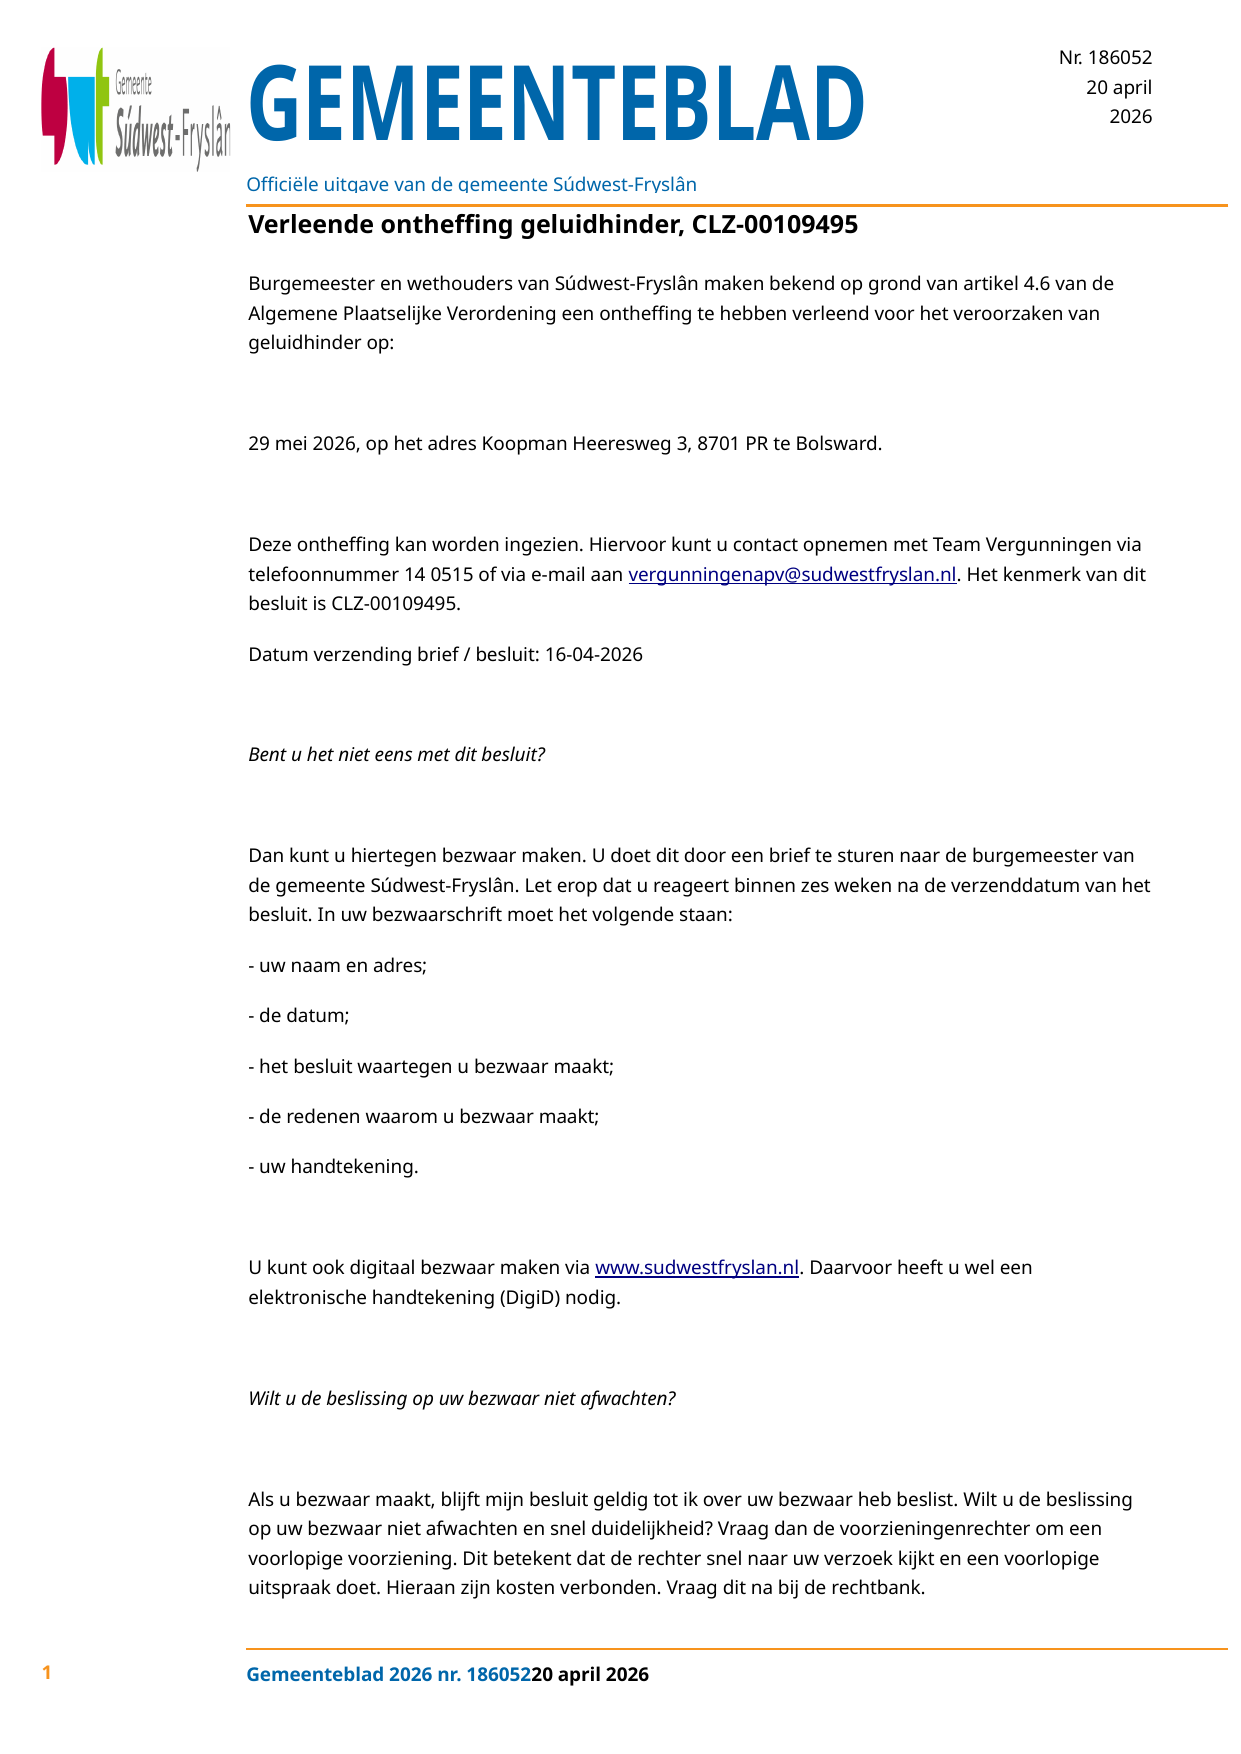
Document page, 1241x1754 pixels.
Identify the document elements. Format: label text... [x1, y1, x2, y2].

text - uw handtekening. [248, 1154, 1152, 1179]
text Bent u het niet eens met dit besluit? [248, 742, 1152, 767]
text - uw naam en adres; [248, 952, 1152, 978]
picture [41, 47, 231, 172]
text Als u bezwaar maakt, blijft mijn besluit geldig tot ik over uw bezwaar heb beslist. Wilt u de beslissing op uw bezwaar niet afwachten en snel duidelijkheid? Vraag dan de voorzieningenrechter om een voorlopige voorziening. Dit betekent dat de rechter snel naar uw verzoek kijkt en een voorlopige uitspraak doet. Hieraan zijn kosten verbonden. Vraag dit na bij de rechtbank. [248, 1486, 1152, 1600]
text - de redenen waarom u bezwaar maakt; [248, 1103, 1152, 1129]
text - het besluit waartegen u bezwaar maakt; [248, 1053, 1152, 1078]
text U kunt ook digitaal bezwaar maken via www.sudwestfryslan.nl. Daarvoor heeft u wel een elektronische handtekening (DigiD) nodig. [248, 1254, 1152, 1310]
text Dan kunt u hiertegen bezwaar maken. U doet dit door een brief te sturen naar de burgemeester van de gemeente Súdwest-Fryslân. Let erop dat u reageert binnen zes weken na de verzenddatum van het besluit. In uw bezwaarschrift moet het volgende staan: [248, 842, 1152, 927]
text - de datum; [248, 1002, 1152, 1028]
text Deze ontheffing kan worden ingezien. Hiervoor kunt u contact opnemen met Team Vergunningen via telefoonnummer 14 0515 of via e-mail aan vergunningenapv@sudwestfryslan.nl. Het kenmerk van dit besluit is CLZ-00109495. [248, 531, 1152, 616]
text Burgemeester en wethouders van Súdwest-Fryslân maken bekend op grond van artikel 4.6 van de Algemene Plaatselijke Verordening een ontheffing te hebben verleend voor het veroorzaken van geluidhinder op: [248, 270, 1152, 355]
text Verleende ontheffing geluidhinder, CLZ-00109495 [248, 207, 1152, 241]
text Wilt u de beslissing op uw bezwaar niet afwachten? [248, 1385, 1152, 1411]
text 29 mei 2026, op het adres Koopman Heeresweg 3, 8701 PR te Bolsward. [248, 430, 1152, 456]
text Datum verzending brief / besluit: 16-04-2026 [248, 641, 1152, 666]
